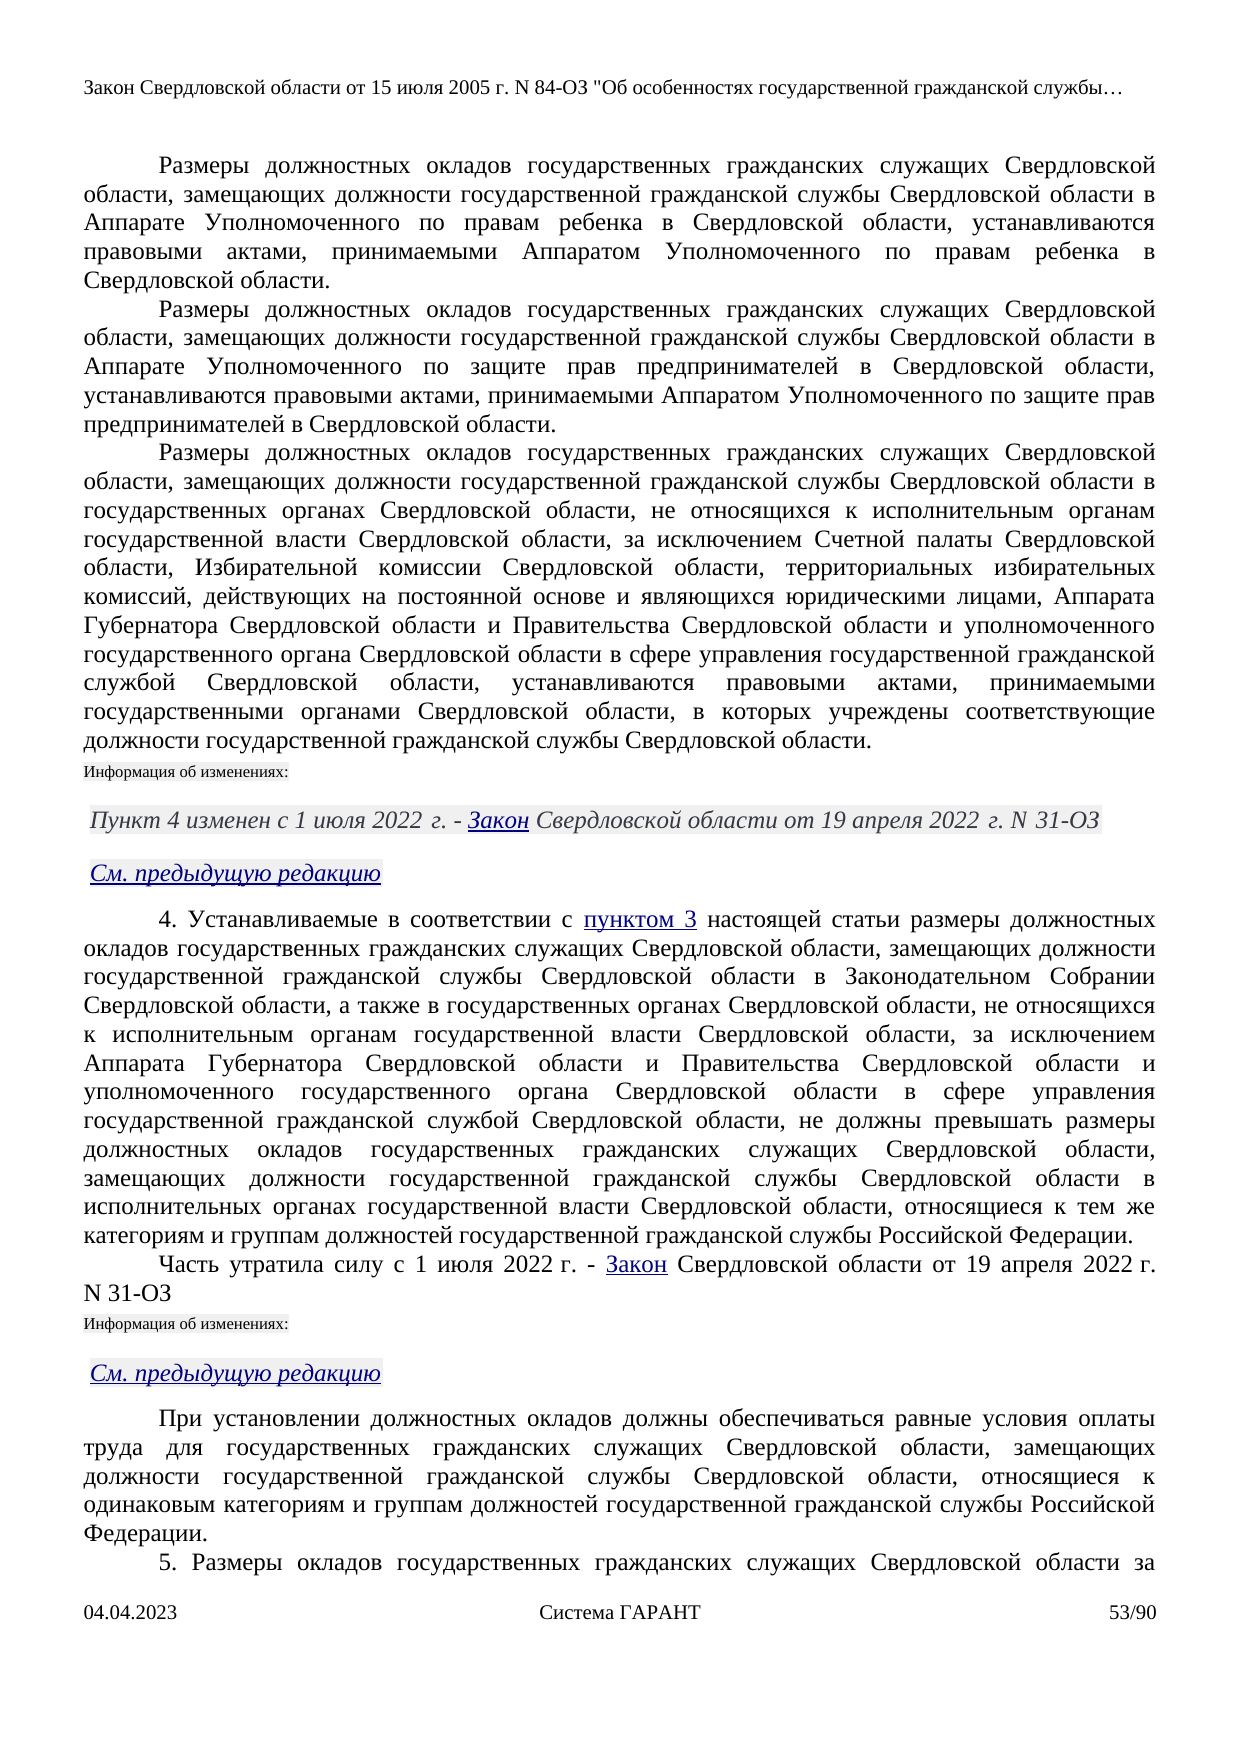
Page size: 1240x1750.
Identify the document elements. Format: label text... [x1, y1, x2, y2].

text См. предыдущую редакцию [83, 858, 1156, 887]
text Информация об изменениях: [83, 1314, 1156, 1333]
text Часть утратила силу с 1 июля 2022 г. - Закон Свердловской области от 19 апреля 2022 г. N 31-ОЗ [83, 1249, 1156, 1306]
text Размеры должностных окладов государственных гражданских служащих Свердловской области, замещающих должности государственной гражданской службы Свердловской области в Аппарате Уполномоченного по защите прав предпринимателей в Свердловской области, устанавливаются правовыми актами, принимаемыми Аппаратом Уполномоченного по защите прав предпринимателей в Свердловской области. [83, 294, 1156, 437]
text Пункт 4 изменен с 1 июля 2022 г. - Закон Свердловской области от 19 апреля 2022 г. N 31-ОЗ [83, 805, 1156, 834]
text См. предыдущую редакцию [83, 1358, 1156, 1387]
text Размеры должностных окладов государственных гражданских служащих Свердловской области, замещающих должности государственной гражданской службы Свердловской области в Аппарате Уполномоченного по правам ребенка в Свердловской области, устанавливаются правовыми актами, принимаемыми Аппаратом Уполномоченного по правам ребенка в Свердловской области. [83, 150, 1156, 294]
text При установлении должностных окладов должны обеспечиваться равные условия оплаты труда для государственных гражданских служащих Свердловской области, замещающих должности государственной гражданской службы Свердловской области, относящиеся к одинаковым категориям и группам должностей государственной гражданской службы Российской Федерации. [83, 1403, 1156, 1547]
text 4. Устанавливаемые в соответствии с пунктом 3 настоящей статьи размеры должностных окладов государственных гражданских служащих Свердловской области, замещающих должности государственной гражданской службы Свердловской области в Законодательном Собрании Свердловской области, а также в государственных органах Свердловской области, не относящихся к исполнительным органам государственной власти Свердловской области, за исключением Аппарата Губернатора Свердловской области и Правительства Свердловской области и уполномоченного государственного органа Свердловской области в сфере управления государственной гражданской службой Свердловской области, не должны превышать размеры должностных окладов государственных гражданских служащих Свердловской области, замещающих должности государственной гражданской службы Свердловской области в исполнительных органах государственной власти Свердловской области, относящиеся к тем же категориям и группам должностей государственной гражданской службы Российской Федерации. [83, 904, 1156, 1249]
text Информация об изменениях: [83, 762, 1156, 781]
text 5. Размеры окладов государственных гражданских служащих Свердловской области за [83, 1547, 1156, 1576]
text Размеры должностных окладов государственных гражданских служащих Свердловской области, замещающих должности государственной гражданской службы Свердловской области в государственных органах Свердловской области, не относящихся к исполнительным органам государственной власти Свердловской области, за исключением Счетной палаты Свердловской области, Избирательной комиссии Свердловской области, территориальных избирательных комиссий, действующих на постоянной основе и являющихся юридическими лицами, Аппарата Губернатора Свердловской области и Правительства Свердловской области и уполномоченного государственного органа Свердловской области в сфере управления государственной гражданской службой Свердловской области, устанавливаются правовыми актами, принимаемыми государственными органами Свердловской области, в которых учреждены соответствующие должности государственной гражданской службы Свердловской области. [83, 437, 1156, 754]
